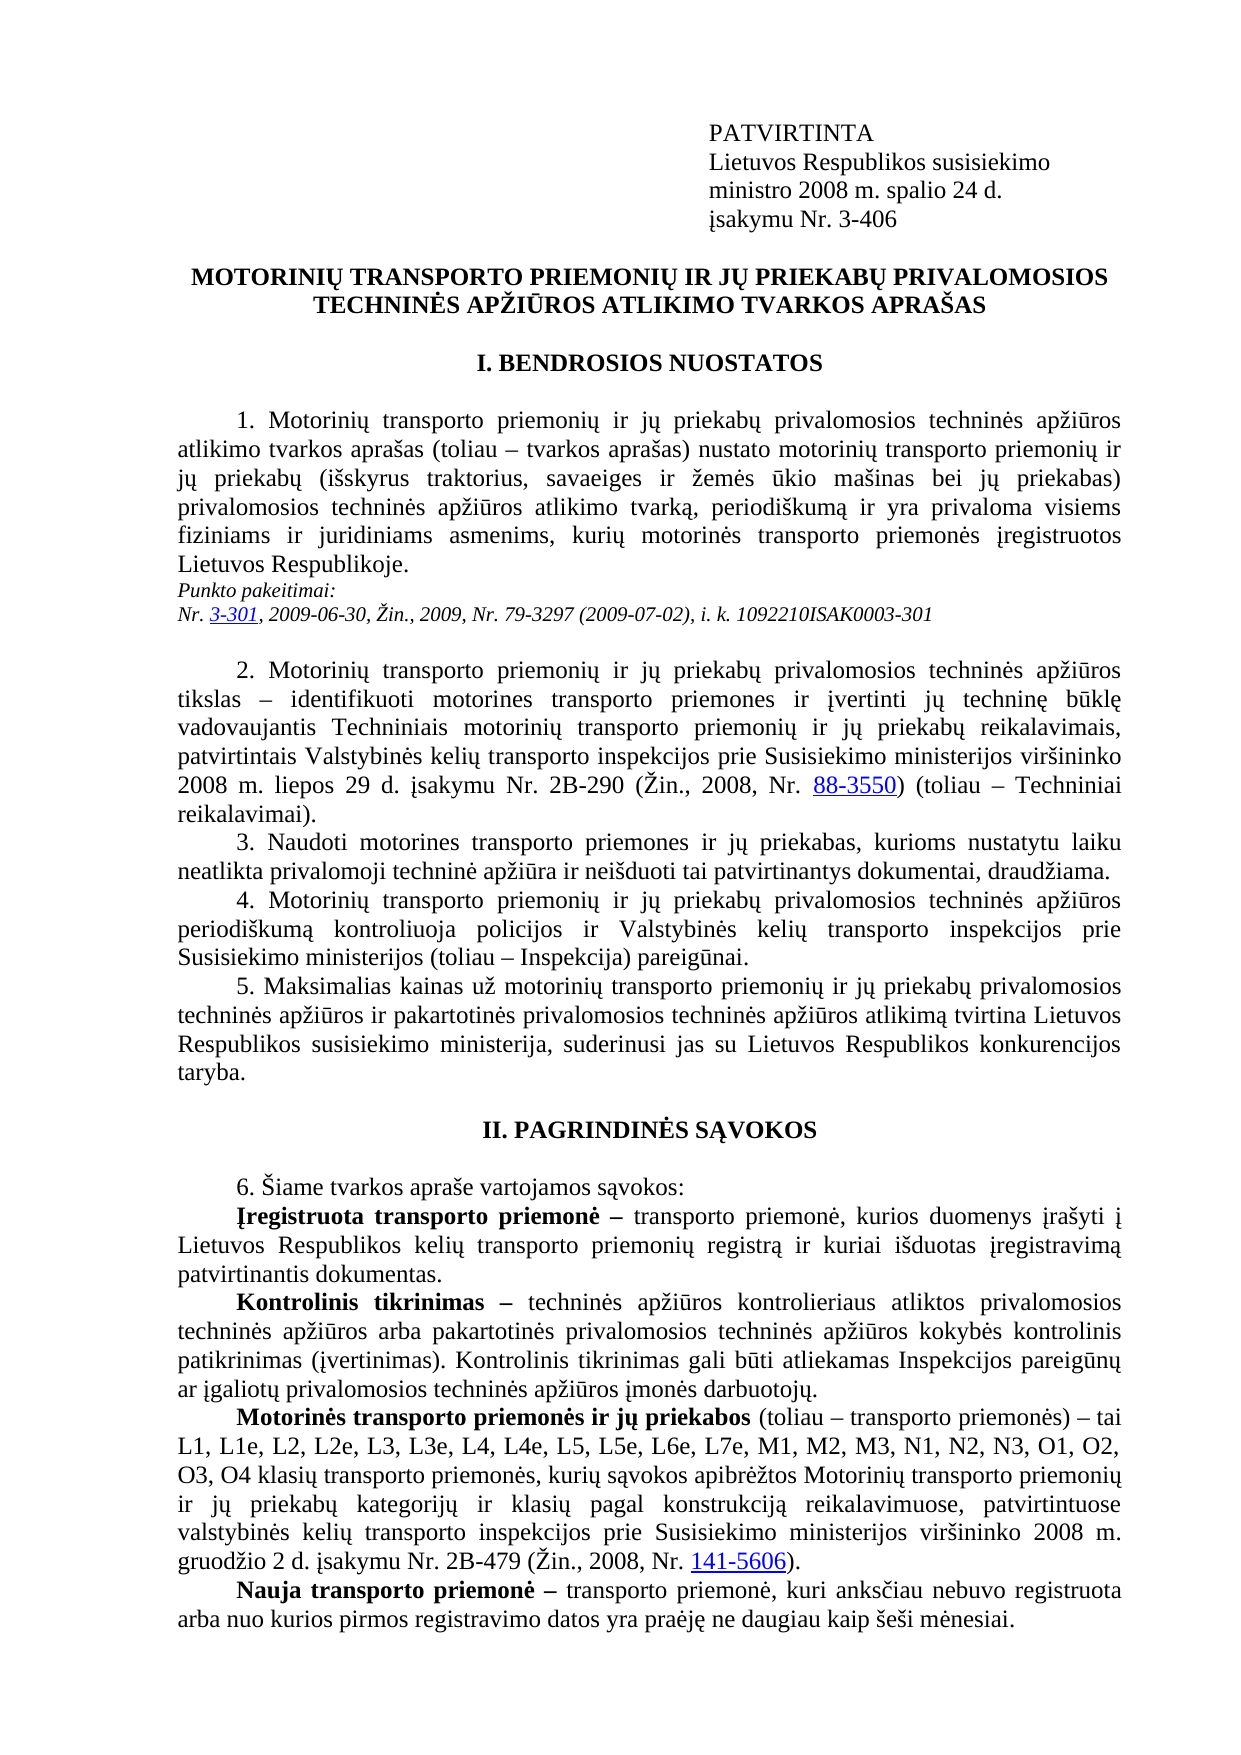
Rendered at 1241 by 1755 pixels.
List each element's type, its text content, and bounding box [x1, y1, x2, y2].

text PATVIRTINTA [709, 118, 1122, 147]
text Motorinės transporto priemonės ir jų priekabos (toliau – transporto priemonės) – tai L1, L1e, L2, L2e, L3, L3e, L4, L4e, L5, L5e, L6e, L7e, M1, M2, M3, N1, N2, N3, O1, O2, O3, O4 klasių transporto priemonės, kurių sąvokos apibrėžtos Motorinių transporto priemonių ir jų priekabų kategorijų ir klasių pagal konstrukciją reikalavimuose, patvirtintuose valstybinės kelių transporto inspekcijos prie Susisiekimo ministerijos viršininko 2008 m. gruodžio 2 d. įsakymu Nr. 2B-479 (Žin., 2008, Nr. 141-5606). [177, 1402, 1122, 1575]
text Įregistruota transporto priemonė – transporto priemonė, kurios duomenys įrašyti į Lietuvos Respublikos kelių transporto priemonių registrą ir kuriai išduotas įregistravimą patvirtinantis dokumentas. [177, 1201, 1122, 1287]
text ministro 2008 m. spalio 24 d. [177, 176, 1122, 204]
text MOTORINIŲ TRANSPORTO PRIEMONIŲ IR JŲ PRIEKABŲ PRIVALOMOSIOS TECHNINĖS APŽIŪROS ATLIKIMO TVARKOS APRAŠAS [177, 262, 1122, 319]
text įsakymu Nr. 3-406 [177, 204, 1122, 233]
text Punkto pakeitimai: [177, 578, 1122, 602]
text 6. Šiame tvarkos apraše vartojamos sąvokos: [177, 1172, 1122, 1201]
text 4. Motorinių transporto priemonių ir jų priekabų privalomosios techninės apžiūros periodiškumą kontroliuoja policijos ir Valstybinės kelių transporto inspekcijos prie Susisiekimo ministerijos (toliau – Inspekcija) pareigūnai. [177, 885, 1122, 971]
text I. BENDROSIOS NUOSTATOS [177, 348, 1122, 377]
text 3. Naudoti motorines transporto priemones ir jų priekabas, kurioms nustatytu laiku neatlikta privalomoji techninė apžiūra ir neišduoti tai patvirtinantys dokumentai, draudžiama. [177, 827, 1122, 885]
text Nr. 3-301, 2009-06-30, Žin., 2009, Nr. 79-3297 (2009-07-02), i. k. 1092210ISAK0003-301 [177, 602, 1122, 626]
text 2. Motorinių transporto priemonių ir jų priekabų privalomosios techninės apžiūros tikslas – identifikuoti motorines transporto priemones ir įvertinti jų techninę būklę vadovaujantis Techniniais motorinių transporto priemonių ir jų priekabų reikalavimais, patvirtintais Valstybinės kelių transporto inspekcijos prie Susisiekimo ministerijos viršininko 2008 m. liepos 29 d. įsakymu Nr. 2B-290 (Žin., 2008, Nr. 88-3550) (toliau – Techniniai reikalavimai). [177, 655, 1122, 827]
text 5. Maksimalias kainas už motorinių transporto priemonių ir jų priekabų privalomosios techninės apžiūros ir pakartotinės privalomosios techninės apžiūros atlikimą tvirtina Lietuvos Respublikos susisiekimo ministerija, suderinusi jas su Lietuvos Respublikos konkurencijos taryba. [177, 971, 1122, 1086]
text Kontrolinis tikrinimas – techninės apžiūros kontrolieriaus atliktos privalomosios techninės apžiūros arba pakartotinės privalomosios techninės apžiūros kokybės kontrolinis patikrinimas (įvertinimas). Kontrolinis tikrinimas gali būti atliekamas Inspekcijos pareigūnų ar įgaliotų privalomosios techninės apžiūros įmonės darbuotojų. [177, 1287, 1122, 1402]
text 1. Motorinių transporto priemonių ir jų priekabų privalomosios techninės apžiūros atlikimo tvarkos aprašas (toliau – tvarkos aprašas) nustato motorinių transporto priemonių ir jų priekabų (išskyrus traktorius, savaeiges ir žemės ūkio mašinas bei jų priekabas) privalomosios techninės apžiūros atlikimo tvarką, periodiškumą ir yra privaloma visiems fiziniams ir juridiniams asmenims, kurių motorinės transporto priemonės įregistruotos Lietuvos Respublikoje. [177, 406, 1122, 578]
text Nauja transporto priemonė – transporto priemonė, kuri anksčiau nebuvo registruota arba nuo kurios pirmos registravimo datos yra praėję ne daugiau kaip šeši mėnesiai. [177, 1575, 1122, 1632]
text II. PAGRINDINĖS SĄVOKOS [177, 1115, 1122, 1144]
text Lietuvos Respublikos susisiekimo [177, 147, 1122, 176]
